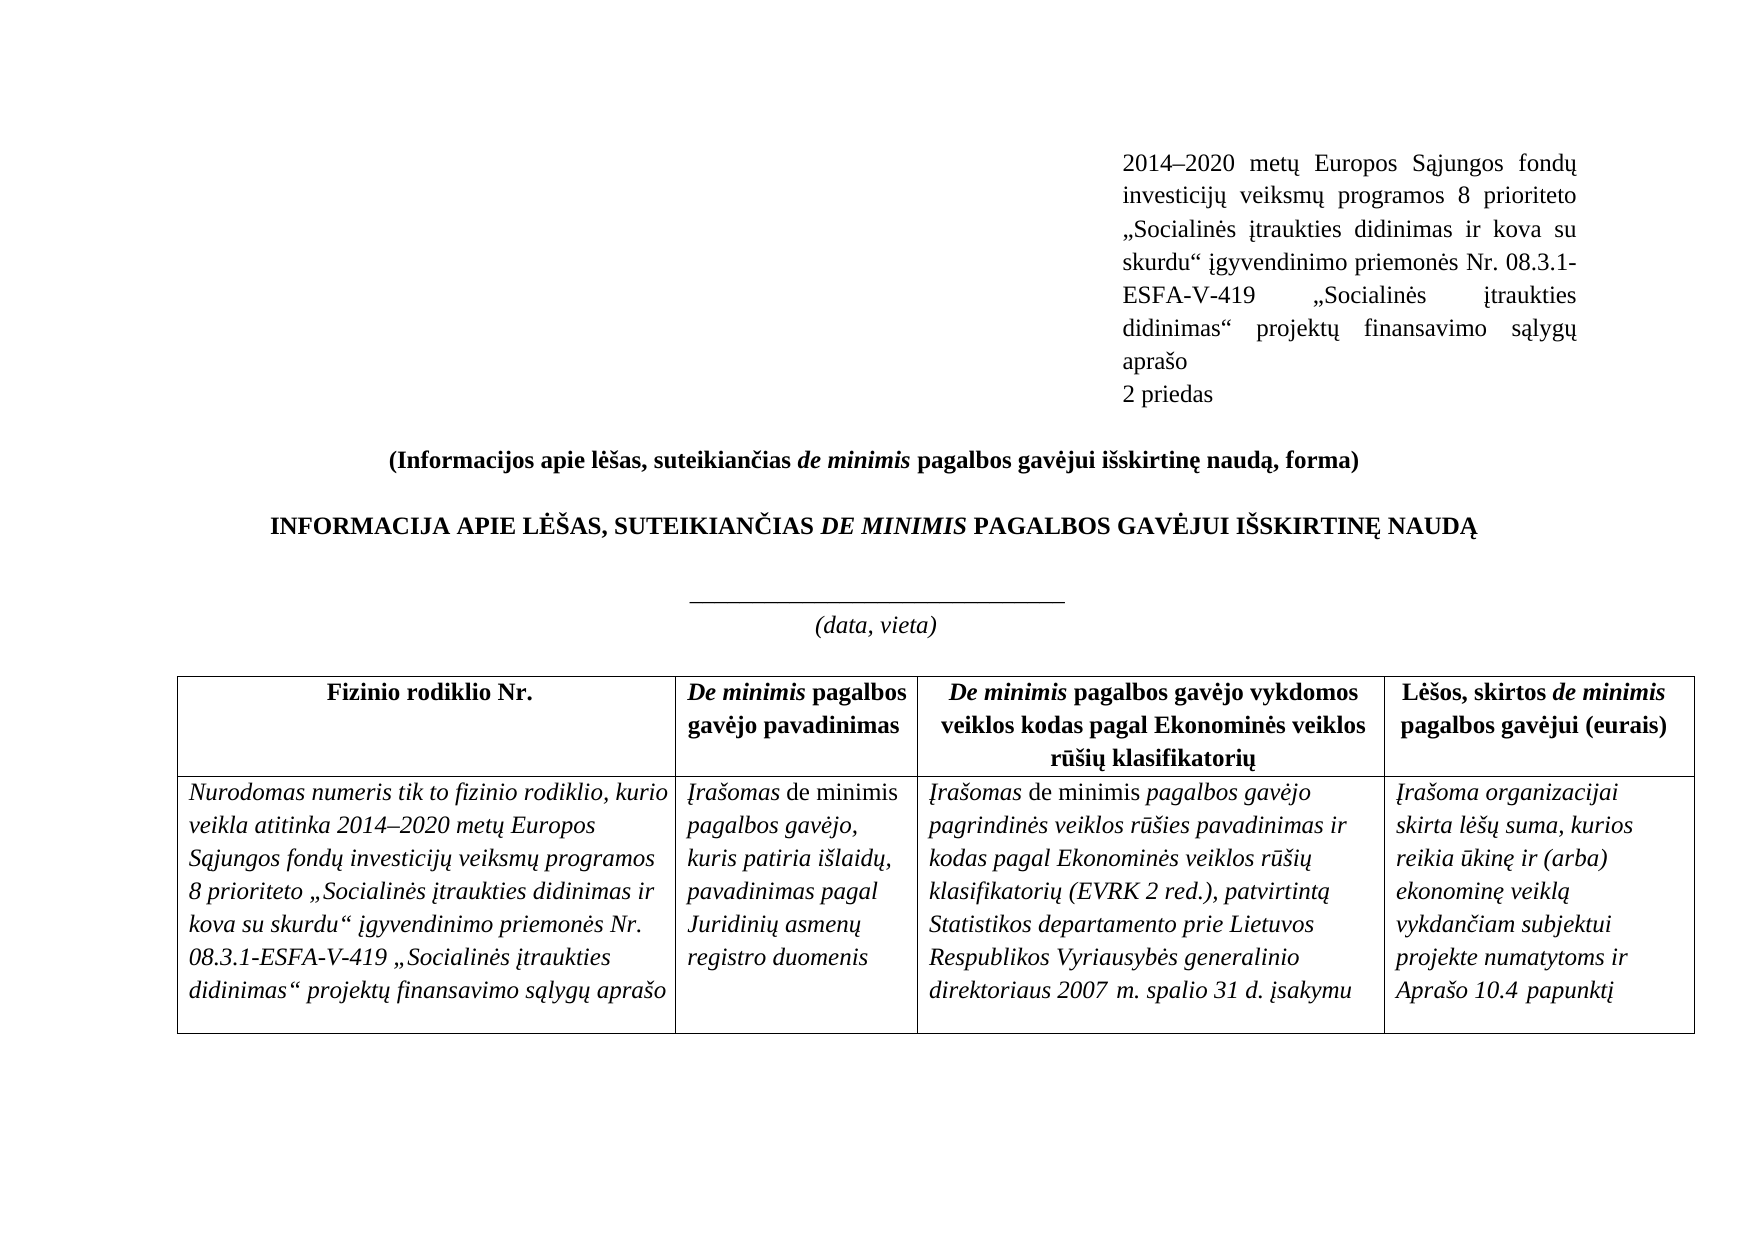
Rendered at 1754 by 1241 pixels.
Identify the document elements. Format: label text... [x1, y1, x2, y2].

text INFORMACIJA APIE LĖŠAS, SUTEIKIANČIAS DE MINIMIS PAGALBOS GAVĖJUI IŠSKIRTINĘ NAUDĄ [177, 511, 1577, 539]
text ______________________________ [177, 577, 1577, 606]
table_cell Įrašomas de minimis pagalbos gavėjo pagrindinės veiklos rūšies pavadinimas ir kodas pagal Ekonominės veiklos rūšių klasifikatorių (EVRK 2 red.), patvirtintą Statistikos departamento prie Lietuvos Respublikos Vyriausybės generalinio direktoriaus 2007 m. spalio 31 d. įsakymu [918, 777, 1384, 1032]
table_cell Nurodomas numeris tik to fizinio rodiklio, kurio veikla atitinka 2014–2020 metų Europos Sąjungos fondų investicijų veiksmų programos 8 prioriteto „Socialinės įtraukties didinimas ir kova su skurdu“ įgyvendinimo priemonės Nr. 08.3.1-ESFA-V-419 „Socialinės įtraukties didinimas“ projektų finansavimo sąlygų aprašo [178, 777, 675, 1032]
table_header Fizinio rodiklio Nr. [178, 677, 675, 776]
table_header De minimis pagalbos gavėjo pavadinimas [676, 677, 917, 776]
text 2014–2020 metų Europos Sąjungos fondų investicijų veiksmų programos 8 prioriteto „Socialinės įtraukties didinimas ir kova su skurdu“ įgyvendinimo priemonės Nr. 08.3.1-ESFA-V-419 „Socialinės įtraukties didinimas“ projektų finansavimo sąlygų aprašo [1122, 148, 1577, 374]
table_cell Įrašoma organizacijai skirta lėšų suma, kurios reikia ūkinę ir (arba) ekonominę veiklą vykdančiam subjektui projekte numatytoms ir Aprašo 10.4 papunktį [1385, 777, 1694, 1032]
text (Informacijos apie lėšas, suteikiančias de minimis pagalbos gavėjui išskirtinę naudą, forma) [177, 445, 1577, 473]
text 2 priedas [1017, 379, 1577, 407]
table_header De minimis pagalbos gavėjo vykdomos veiklos kodas pagal Ekonominės veiklos rūšių klasifikatorių [918, 677, 1384, 776]
text (data, vieta) [177, 610, 1577, 639]
table_cell Įrašomas de minimis pagalbos gavėjo, kuris patiria išlaidų, pavadinimas pagal Juridinių asmenų registro duomenis [676, 777, 917, 1032]
table_header Lėšos, skirtos de minimis pagalbos gavėjui (eurais) [1385, 677, 1694, 776]
